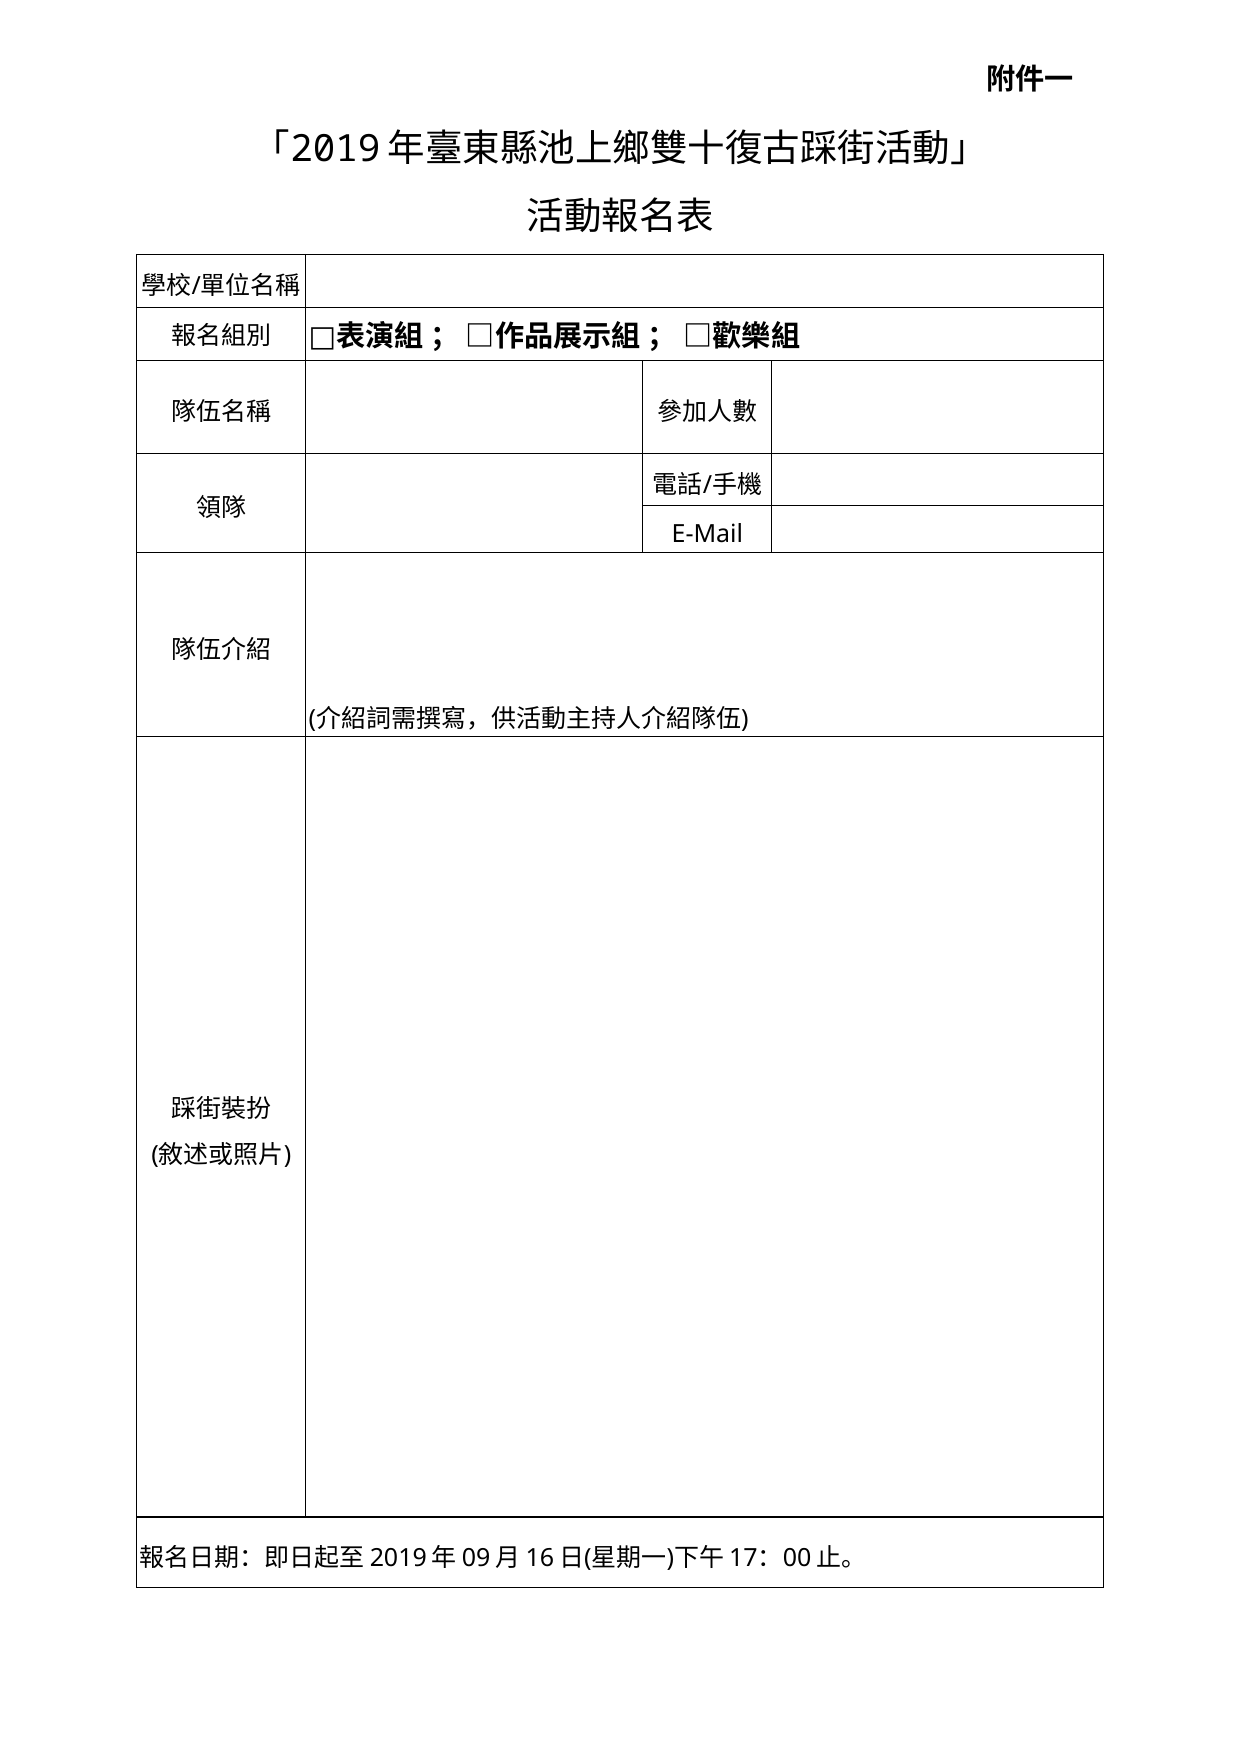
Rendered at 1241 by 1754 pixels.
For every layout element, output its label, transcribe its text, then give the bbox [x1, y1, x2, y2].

text 活動報名表 [148, 186, 1092, 240]
table_cell 踩街裝扮 (敘述或照片) [137, 737, 305, 1516]
table_cell 報名日期：即日起至2019年09月16日(星期一)下午17：00止。 [137, 1518, 1103, 1587]
text 「2019年臺東縣池上鄉雙十復古踩街活動」 [148, 47, 1117, 173]
table_cell [306, 361, 642, 453]
table_cell 報名組別 [137, 308, 305, 360]
table_cell [306, 454, 642, 552]
table_header [306, 255, 1103, 307]
table_cell 電話/手機 [643, 454, 771, 505]
text 附件一 [951, 56, 1108, 98]
table_cell E-Mail [643, 506, 771, 552]
table_cell [772, 361, 1103, 453]
table_cell [306, 737, 1103, 1516]
table_header 學校/單位名稱 [137, 255, 305, 307]
table_cell [772, 506, 1103, 552]
table_cell [772, 454, 1103, 505]
table_cell 隊伍名稱 [137, 361, 305, 453]
table_cell 領隊 [137, 454, 305, 552]
table_cell 參加人數 [643, 361, 771, 453]
table_cell (介紹詞需撰寫，供活動主持人介紹隊伍) [306, 553, 1103, 736]
table_cell 隊伍介紹 [137, 553, 305, 736]
table_cell □表演組 ； □作品展示組 ； □歡樂組 [306, 308, 1103, 360]
